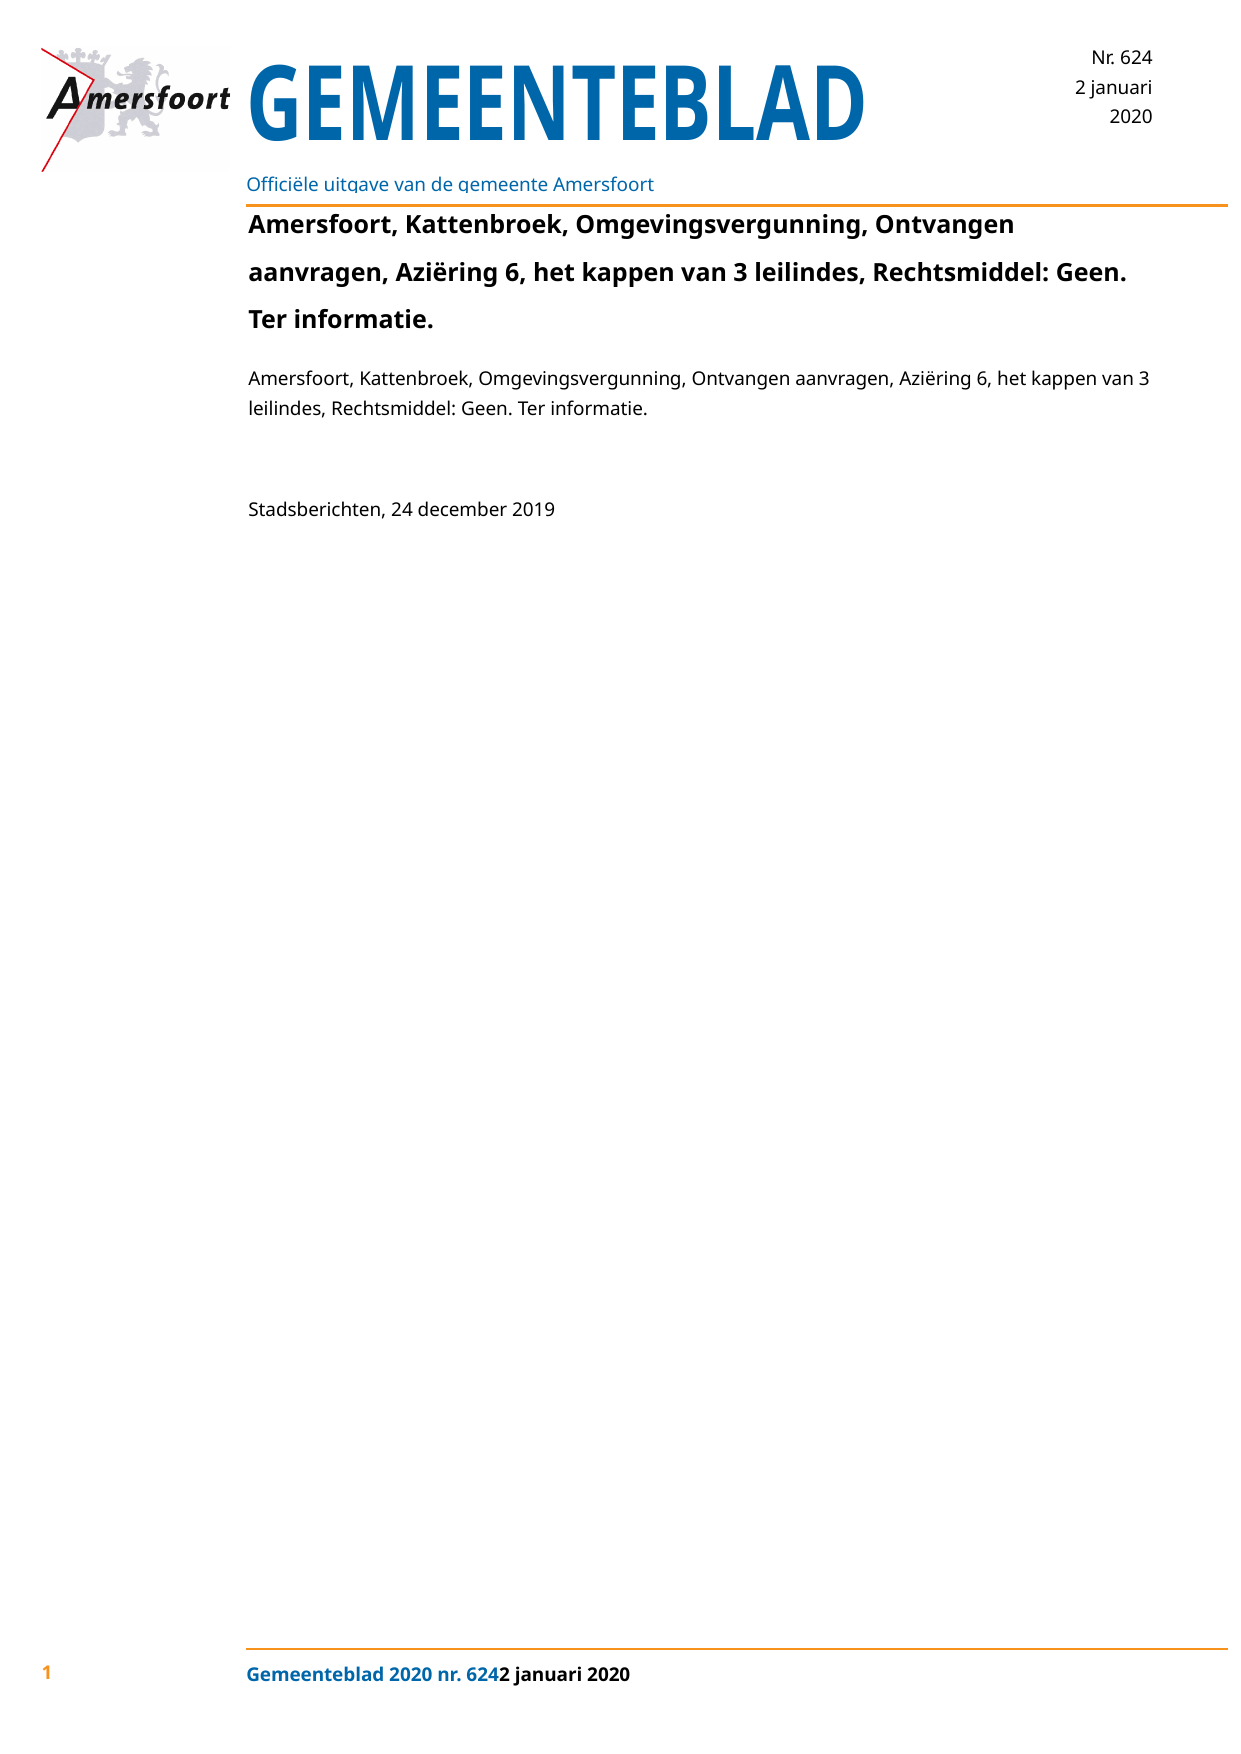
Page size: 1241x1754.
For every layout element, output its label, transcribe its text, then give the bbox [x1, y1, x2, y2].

text Amersfoort, Kattenbroek, Omgevingsvergunning, Ontvangen aanvragen, Aziëring 6, het kappen van 3 leilindes, Rechtsmiddel: Geen. Ter informatie. [248, 366, 1152, 421]
picture [41, 47, 231, 172]
text Amersfoort, Kattenbroek, Omgevingsvergunning, Ontvangen aanvragen, Aziëring 6, het kappen van 3 leilindes, Rechtsmiddel: Geen. Ter informatie. [248, 207, 1152, 336]
text Stadsberichten, 24 december 2019 [248, 496, 1152, 522]
